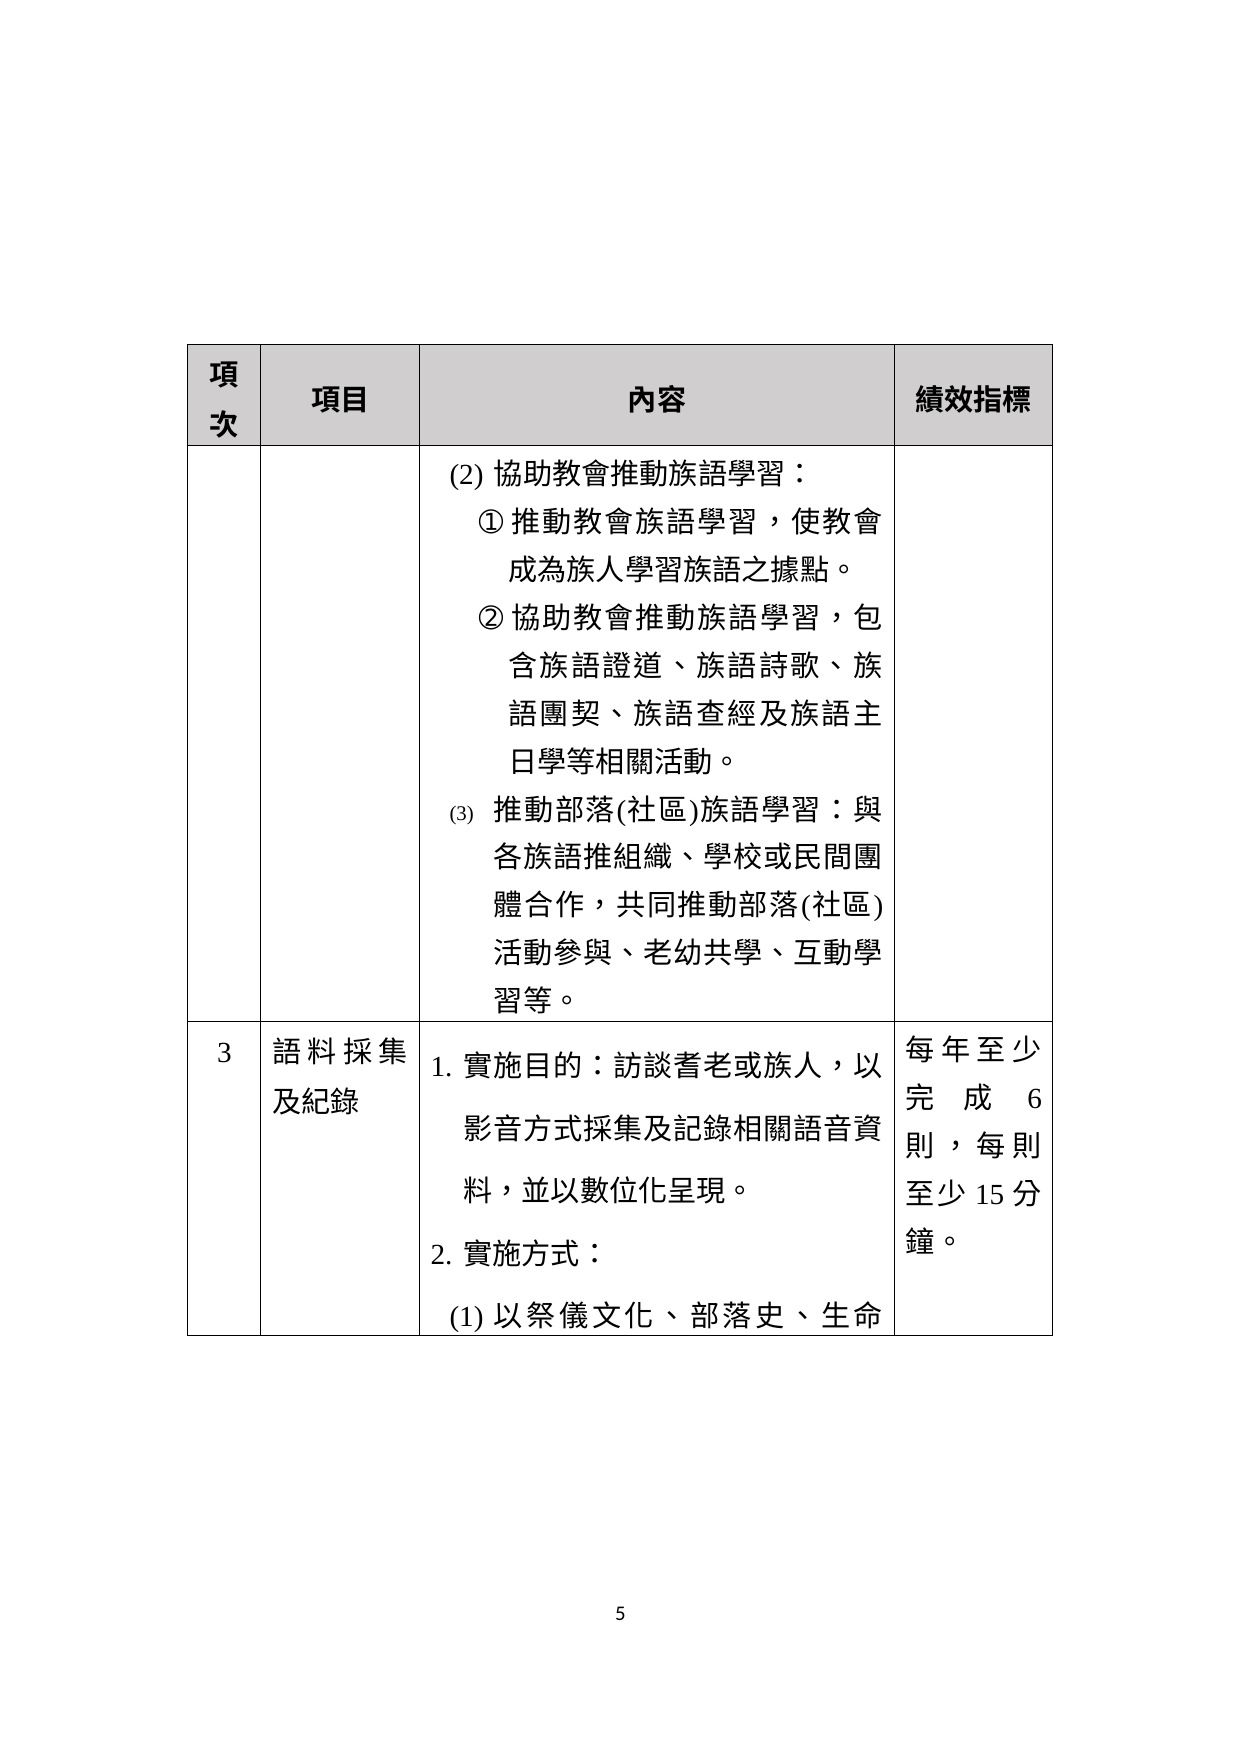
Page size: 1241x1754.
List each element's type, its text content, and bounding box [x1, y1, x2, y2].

table_header 績效指標 [895, 345, 1052, 445]
table_cell 語料採集及紀錄 [261, 1022, 419, 1335]
table_cell [261, 446, 419, 1021]
table_cell 3 [188, 1022, 260, 1335]
table_cell [188, 446, 260, 1021]
table_cell 實施目的：規劃各項提升族語使用意識之標示或策略，以營造族語友善環境，提升族語能見度。 實施準則： 族語聚會所 ➀鼓勵族人參與聚會，並使用族語進行討論，營造全族語聚會場域。 ➁鼓勵邀請長者及年輕人參與聚會，透過長者分享傳統故事、神話、歷史事件或教導舊詞彙過程，提供語言學習交流平臺。 ➂參與成員至少10人(瀕危語別以5人為原則)，其中35歲以下成員至少2人。 協助教會推動族語學習： ➀推動教會族語學習，使教會成為族人學習族語之據點。 ➁協助教會推動族語學習，包含族語證道、族語詩歌、族語團契、族語查經及族語主日學等相關活動。 推動部落(社區)族語學習：與各族語推組織、學校或民間團體合作，共同推動部落(社區)活動參與、老幼共學、互動學習等。 [420, 446, 894, 1021]
table_header 內容 [420, 345, 894, 445]
table_header 項次 [188, 345, 260, 445]
table_cell 實施目的：訪談耆老或族人，以影音方式採集及記錄相關語音資料，並以數位化呈現。 實施方式： 以祭儀文化、部落史、生命 [420, 1022, 894, 1335]
table_cell [895, 446, 1052, 1021]
table_cell 每年至少完成6則，每則至少15分鐘。 [895, 1022, 1052, 1335]
table_header 項目 [261, 345, 419, 445]
